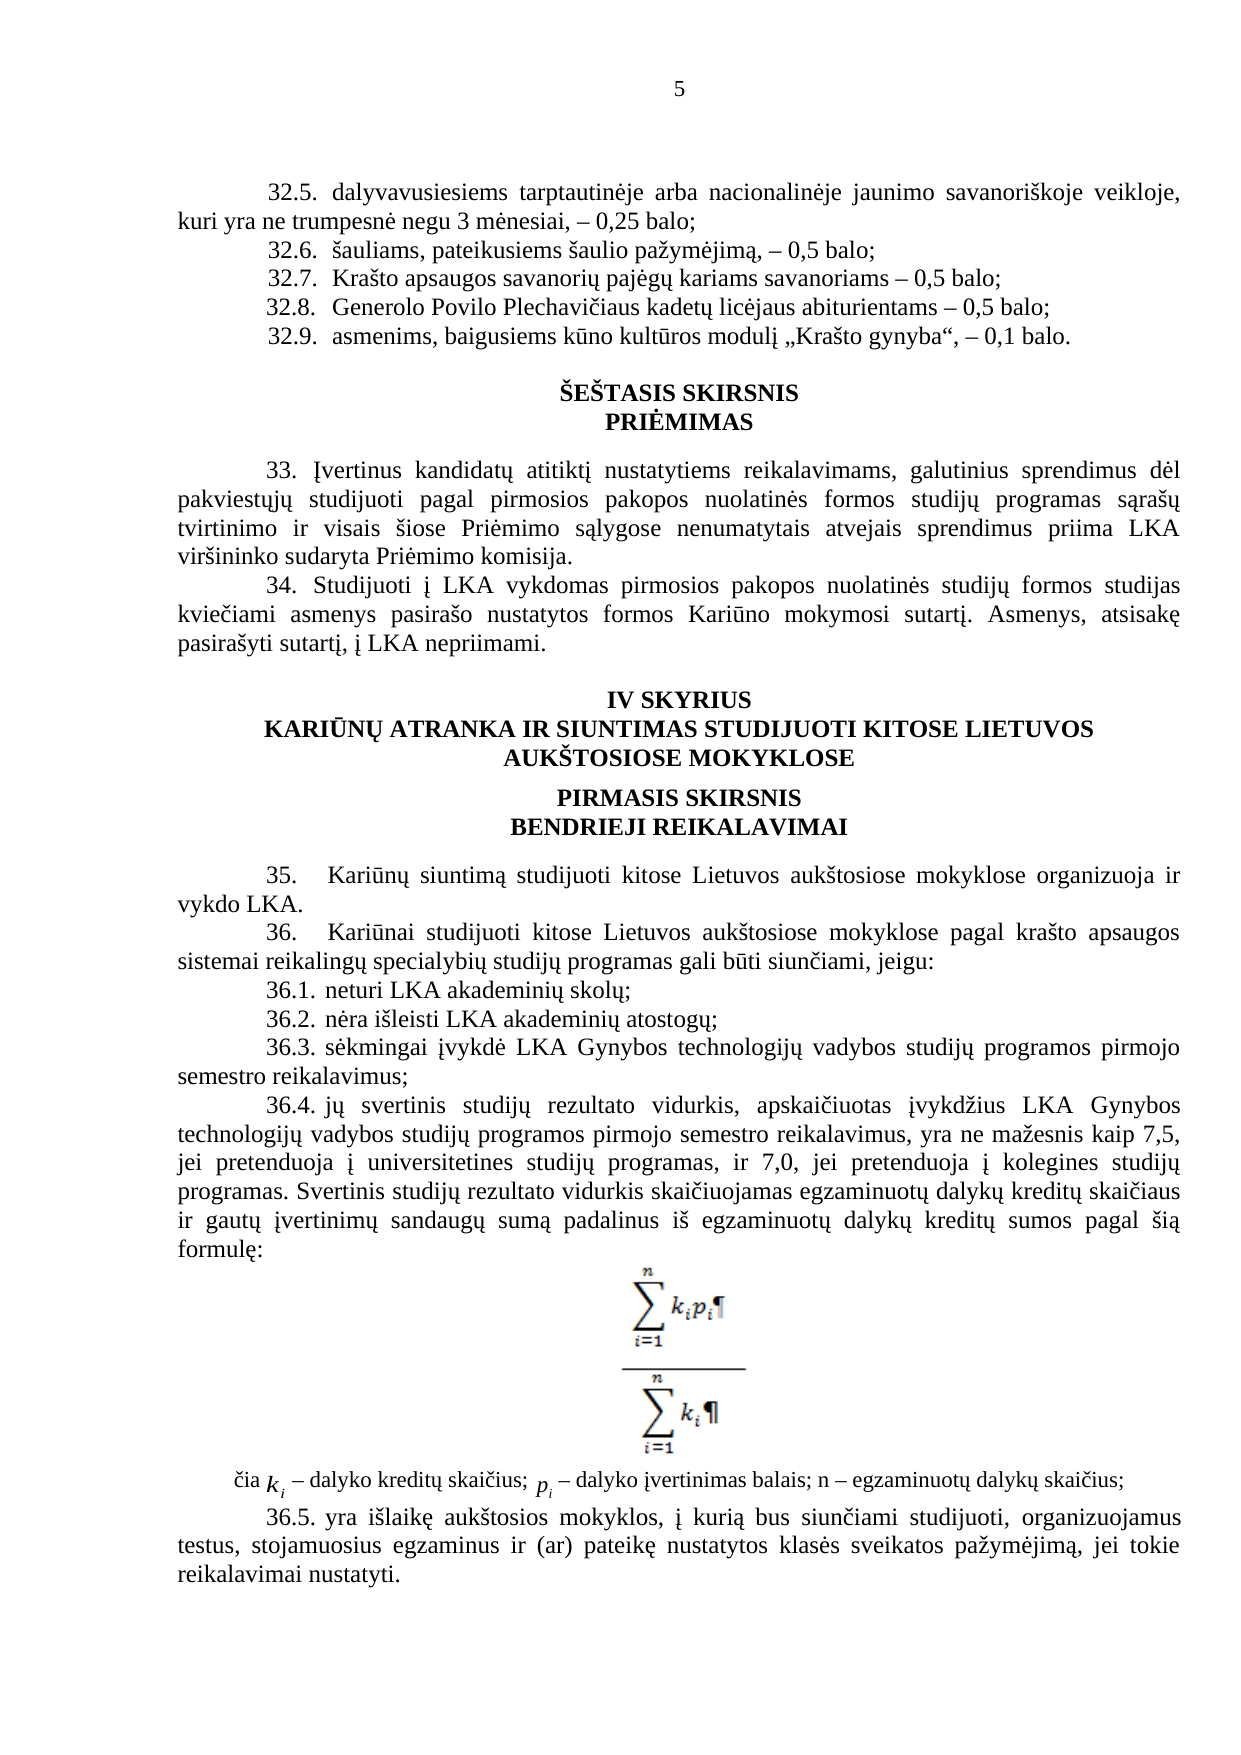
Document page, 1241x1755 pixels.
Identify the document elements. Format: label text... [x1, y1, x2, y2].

text 32.9. asmenims, baigusiems kūno kultūros modulį „Krašto gynyba“, – 0,1 balo. [177, 321, 1181, 350]
text 36. Kariūnai studijuoti kitose Lietuvos aukštosiose mokyklose pagal krašto apsaugos sistemai reikalingų specialybių studijų programas gali būti siunčiami, jeigu: [177, 917, 1181, 975]
text IV SKYRIUS [177, 685, 1181, 714]
text 36.1. neturi LKA akademinių skolų; [266, 975, 1181, 1004]
text 32.8. Generolo Povilo Plechavičiaus kadetų licėjaus abiturientams – 0,5 balo; [266, 292, 1181, 321]
text 36.5. yra išlaikę aukštosios mokyklos, į kurią bus siunčiami studijuoti, organizuojamus testus, stojamuosius egzaminus ir (ar) pateikę nustatytos klasės sveikatos pažymėjimą, jei tokie reikalavimai nustatyti. [177, 1502, 1181, 1588]
text KARIŪNŲ ATRANKA IR SIUNTIMAS STUDIJUOTI KITOSE LIETUVOS AUKŠTOSIOSE MOKYKLOSE [177, 714, 1181, 771]
text BENDRIEJI REIKALAVIMAI [177, 812, 1181, 841]
text 36.3. sėkmingai įvykdė LKA Gynybos technologijų vadybos studijų programos pirmojo semestro reikalavimus; [177, 1032, 1181, 1090]
text 36.2. nėra išleisti LKA akademinių atostogų; [266, 1004, 1181, 1032]
text 34. Studijuoti į LKA vykdomas pirmosios pakopos nuolatinės studijų formos studijas kviečiami asmenys pasirašo nustatytos formos Kariūno mokymosi sutartį. Asmenys, atsisakę pasirašyti sutartį, į LKA nepriimami. [177, 570, 1181, 656]
text 32.7. Krašto apsaugos savanorių pajėgų kariams savanoriams – 0,5 balo; [177, 263, 1181, 292]
text 35. Kariūnų siuntimą studijuoti kitose Lietuvos aukštosiose mokyklose organizuoja ir vykdo LKA. [177, 860, 1181, 917]
text PIRMASIS SKIRSNIS [177, 783, 1181, 812]
text 32.6. šauliams, pateikusiems šaulio pažymėjimą, – 0,5 balo; [177, 235, 1181, 263]
text PRIĖMIMAS [177, 407, 1181, 436]
text čia – dalyko kreditų skaičius; – dalyko įvertinimas balais; n – egzaminuotų dalykų skaičius; [177, 1466, 1181, 1502]
text 32.5. dalyvavusiesiems tarptautinėje arba nacionalinėje jaunimo savanoriškoje veikloje, kuri yra ne trumpesnė negu 3 mėnesiai, – 0,25 balo; [177, 177, 1181, 235]
text ŠEŠTASIS SKIRSNIS [177, 378, 1181, 407]
text 36.4. jų svertinis studijų rezultato vidurkis, apskaičiuotas įvykdžius LKA Gynybos technologijų vadybos studijų programos pirmojo semestro reikalavimus, yra ne mažesnis kaip 7,5, jei pretenduoja į universitetines studijų programas, ir 7,0, jei pretenduoja į kolegines studijų programas. Svertinis studijų rezultato vidurkis skaičiuojamas egzaminuotų dalykų kreditų skaičiaus ir gautų įvertinimų sandaugų sumą padalinus iš egzaminuotų dalykų kreditų sumos pagal šią formulę: [177, 1090, 1181, 1262]
text 33. Įvertinus kandidatų atitiktį nustatytiems reikalavimams, galutinius sprendimus dėl pakviestųjų studijuoti pagal pirmosios pakopos nuolatinės formos studijų programas sąrašų tvirtinimo ir visais šiose Priėmimo sąlygose nenumatytais atvejais sprendimus priima LKA viršininko sudaryta Priėmimo komisija. [177, 455, 1181, 570]
